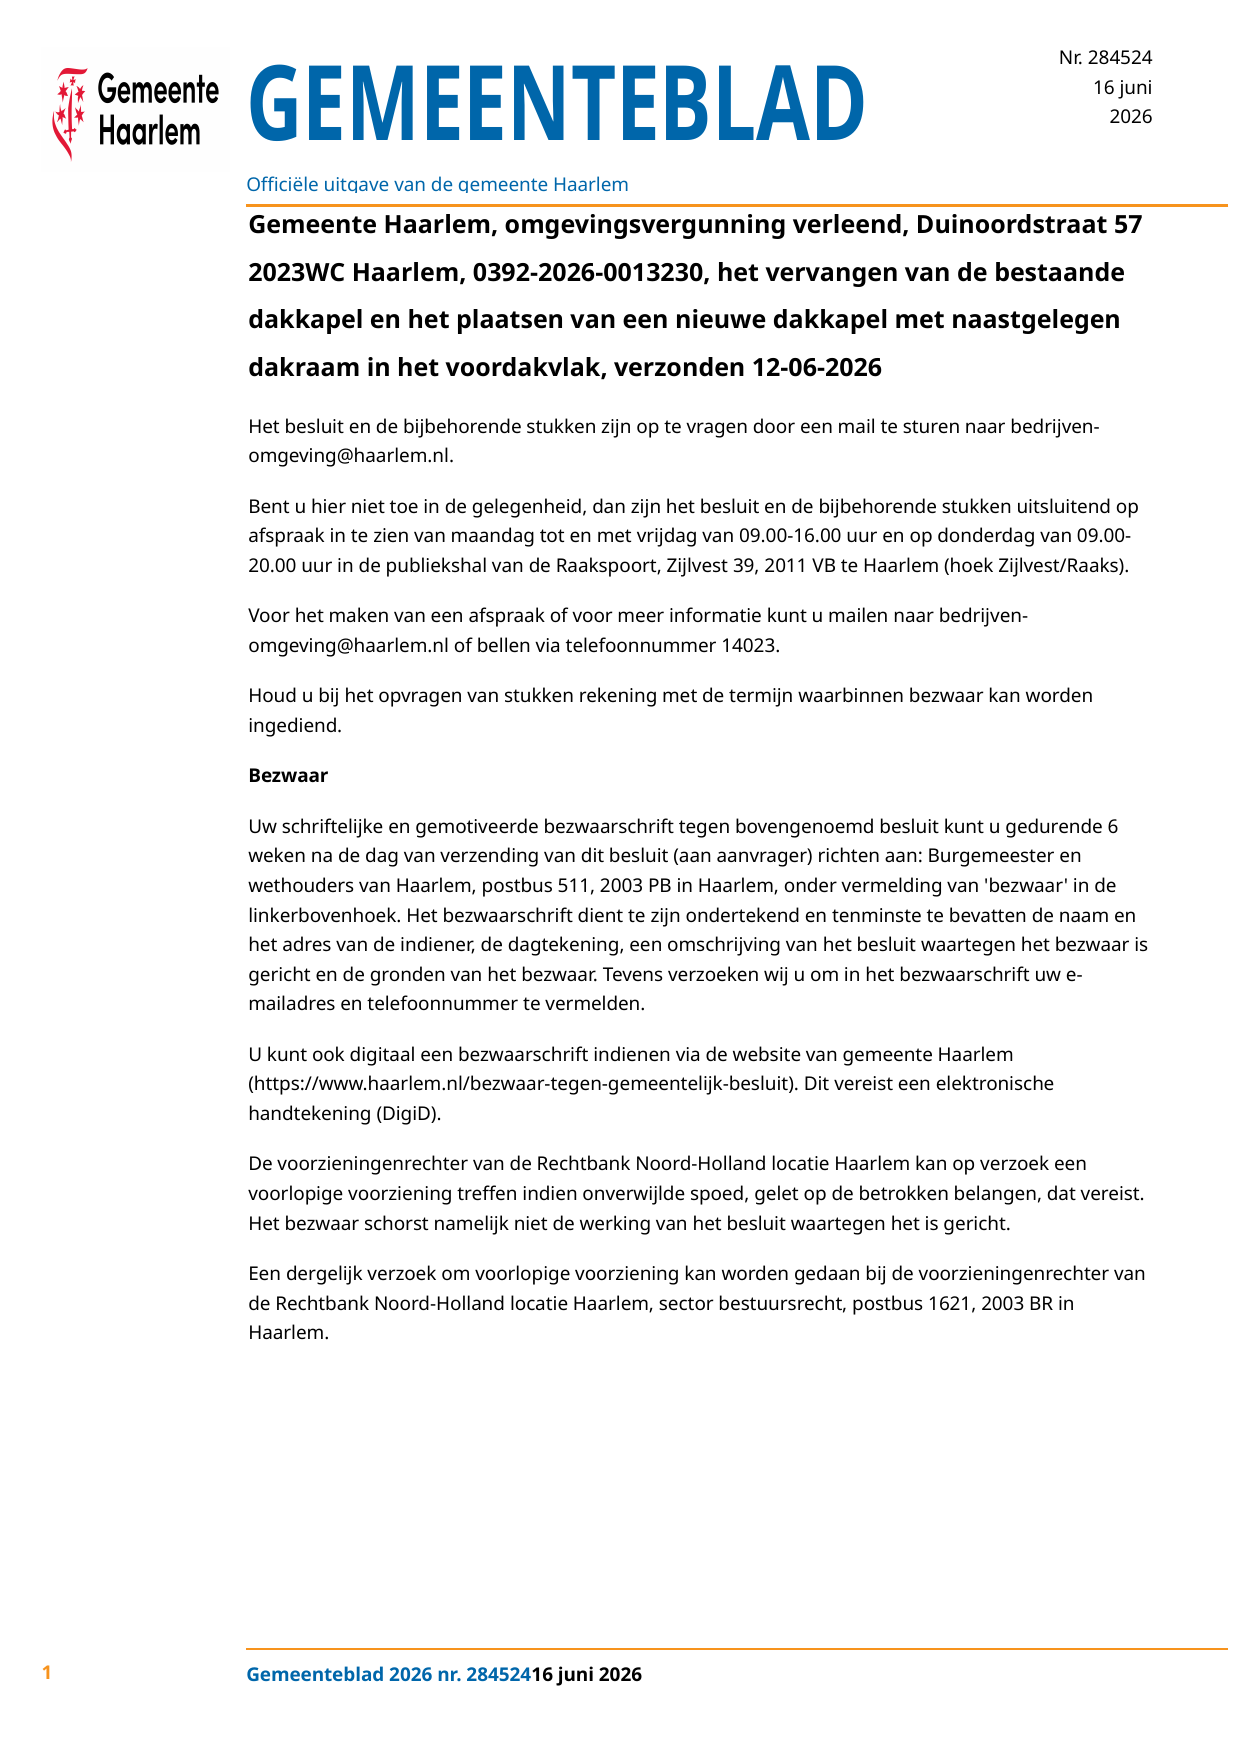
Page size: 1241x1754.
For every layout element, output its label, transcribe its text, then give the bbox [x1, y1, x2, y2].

text Gemeente Haarlem, omgevingsvergunning verleend, Duinoordstraat 57 2023WC Haarlem, 0392-2026-0013230, het vervangen van de bestaande dakkapel en het plaatsen van een nieuwe dakkapel met naastgelegen dakraam in het voordakvlak, verzonden 12-06-2026 [248, 207, 1152, 384]
text Uw schriftelijke en gemotiveerde bezwaarschrift tegen bovengenoemd besluit kunt u gedurende 6 weken na de dag van verzending van dit besluit (aan aanvrager) richten aan: Burgemeester en wethouders van Haarlem, postbus 511, 2003 PB in Haarlem, onder vermelding van 'bezwaar' in de linkerbovenhoek. Het bezwaarschrift dient te zijn ondertekend en tenminste te bevatten de naam en het adres van de indiener, de dagtekening, een omschrijving van het besluit waartegen het bezwaar is gericht en de gronden van het bezwaar. Tevens verzoeken wij u om in het bezwaarschrift uw e-mailadres en telefoonnummer te vermelden. [248, 813, 1152, 1016]
text Houd u bij het opvragen van stukken rekening met de termijn waarbinnen bezwaar kan worden ingediend. [248, 683, 1152, 738]
text Een dergelijk verzoek om voorlopige voorziening kan worden gedaan bij de voorzieningenrechter van de Rechtbank Noord-Holland locatie Haarlem, sector bestuursrecht, postbus 1621, 2003 BR in Haarlem. [248, 1260, 1152, 1345]
picture [41, 47, 231, 172]
text Het besluit en de bijbehorende stukken zijn op te vragen door een mail te sturen naar bedrijven-omgeving@haarlem.nl. [248, 413, 1152, 468]
text Bent u hier niet toe in de gelegenheid, dan zijn het besluit en de bijbehorende stukken uitsluitend op afspraak in te zien van maandag tot en met vrijdag van 09.00-16.00 uur en op donderdag van 09.00-20.00 uur in de publiekshal van de Raakspoort, Zijlvest 39, 2011 VB te Haarlem (hoek Zijlvest/Raaks). [248, 493, 1152, 578]
text De voorzieningenrechter van de Rechtbank Noord-Holland locatie Haarlem kan op verzoek een voorlopige voorziening treffen indien onverwijlde spoed, gelet op de betrokken belangen, dat vereist. Het bezwaar schorst namelijk niet de werking van het besluit waartegen het is gericht. [248, 1151, 1152, 1236]
text U kunt ook digitaal een bezwaarschrift indienen via de website van gemeente Haarlem (https://www.haarlem.nl/bezwaar-tegen-gemeentelijk-besluit). Dit vereist een elektronische handtekening (DigiD). [248, 1041, 1152, 1126]
text Voor het maken van een afspraak of voor meer informatie kunt u mailen naar bedrijven-omgeving@haarlem.nl of bellen via telefoonnummer 14023. [248, 603, 1152, 658]
text Bezwaar [248, 763, 1152, 788]
